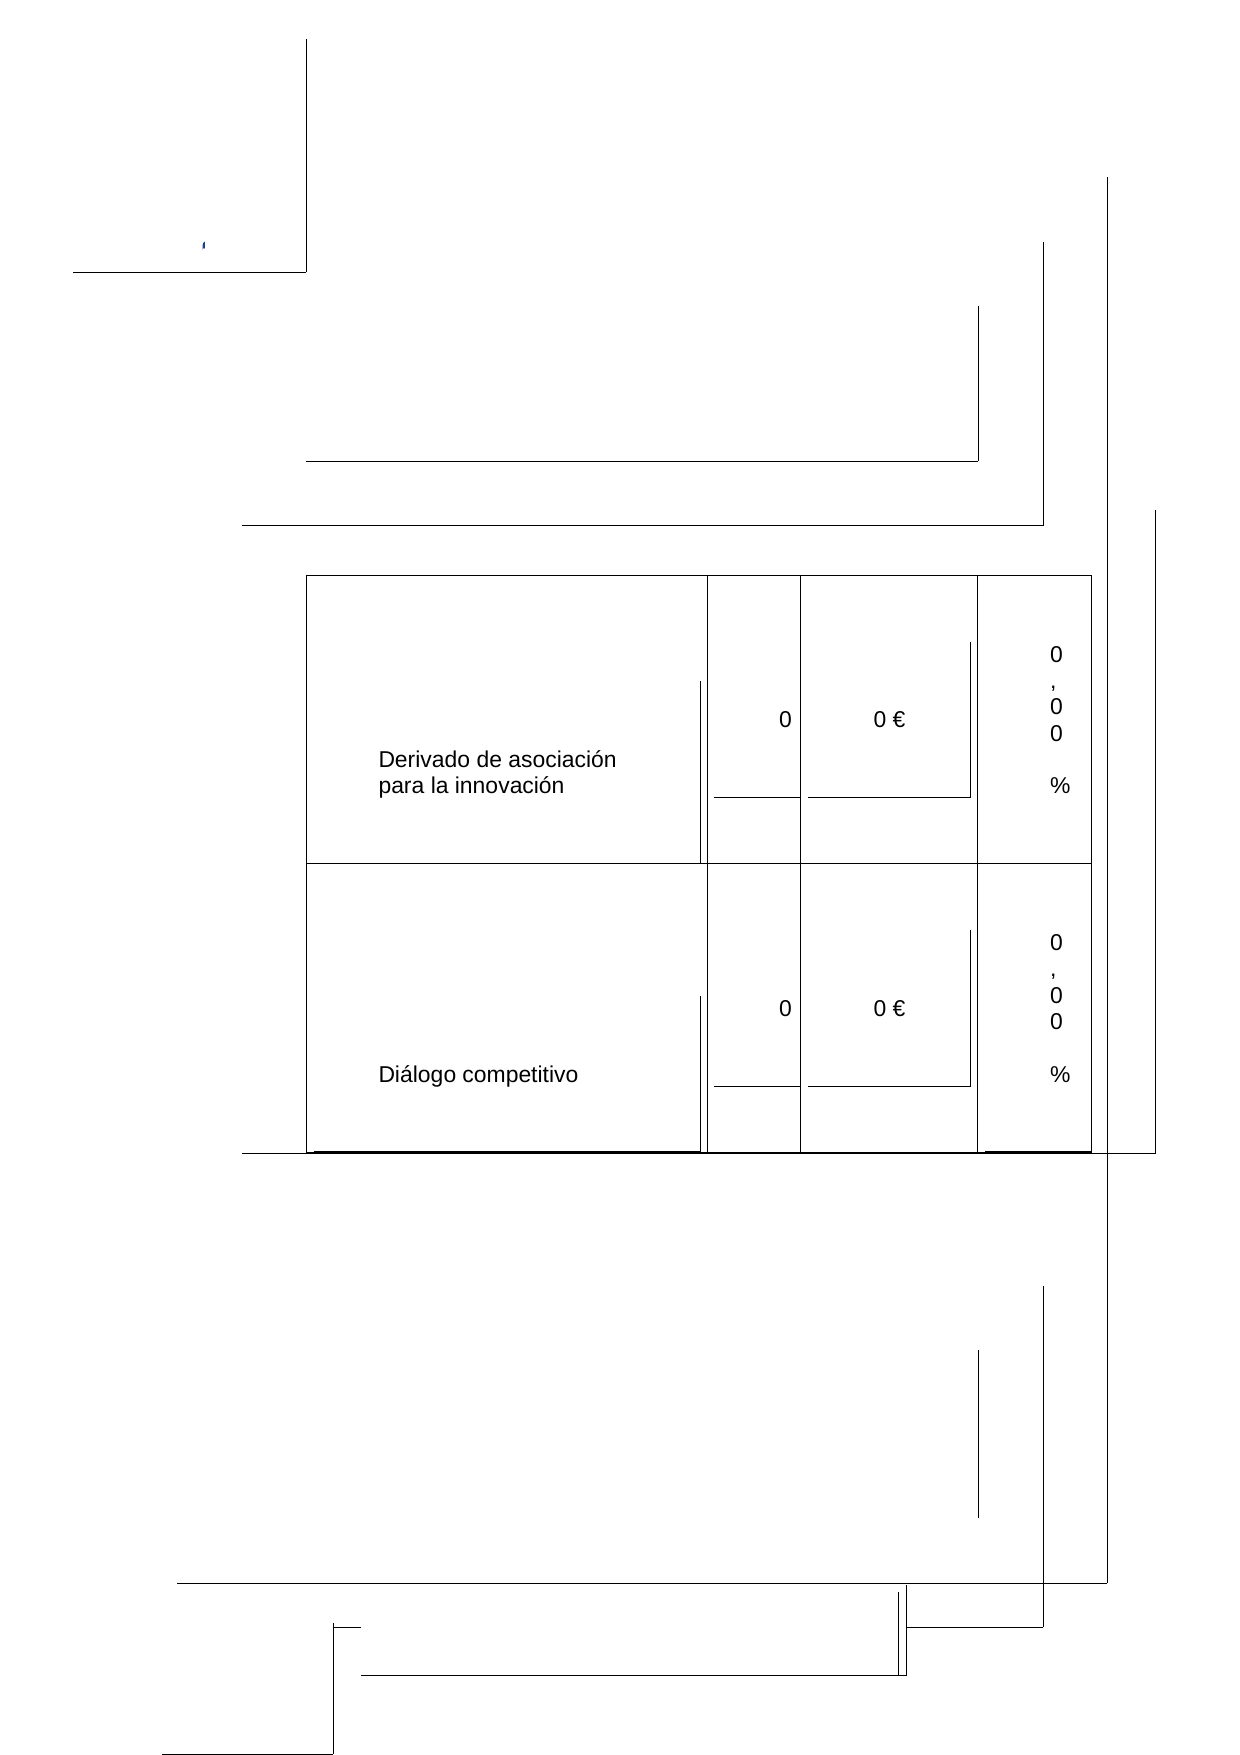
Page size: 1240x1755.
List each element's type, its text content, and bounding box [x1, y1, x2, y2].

table_cell Diálogo competitivo [307, 864, 707, 1152]
table_cell Derivado de asociación para la innovación [307, 576, 707, 863]
table_cell 0,00 % [978, 576, 1091, 863]
table_cell 0 [708, 864, 800, 1152]
table_cell 0 [708, 576, 800, 863]
table_cell 0,00 % [978, 864, 1091, 1152]
table_cell 0 € [801, 864, 977, 1152]
table_cell 0 € [801, 576, 977, 863]
